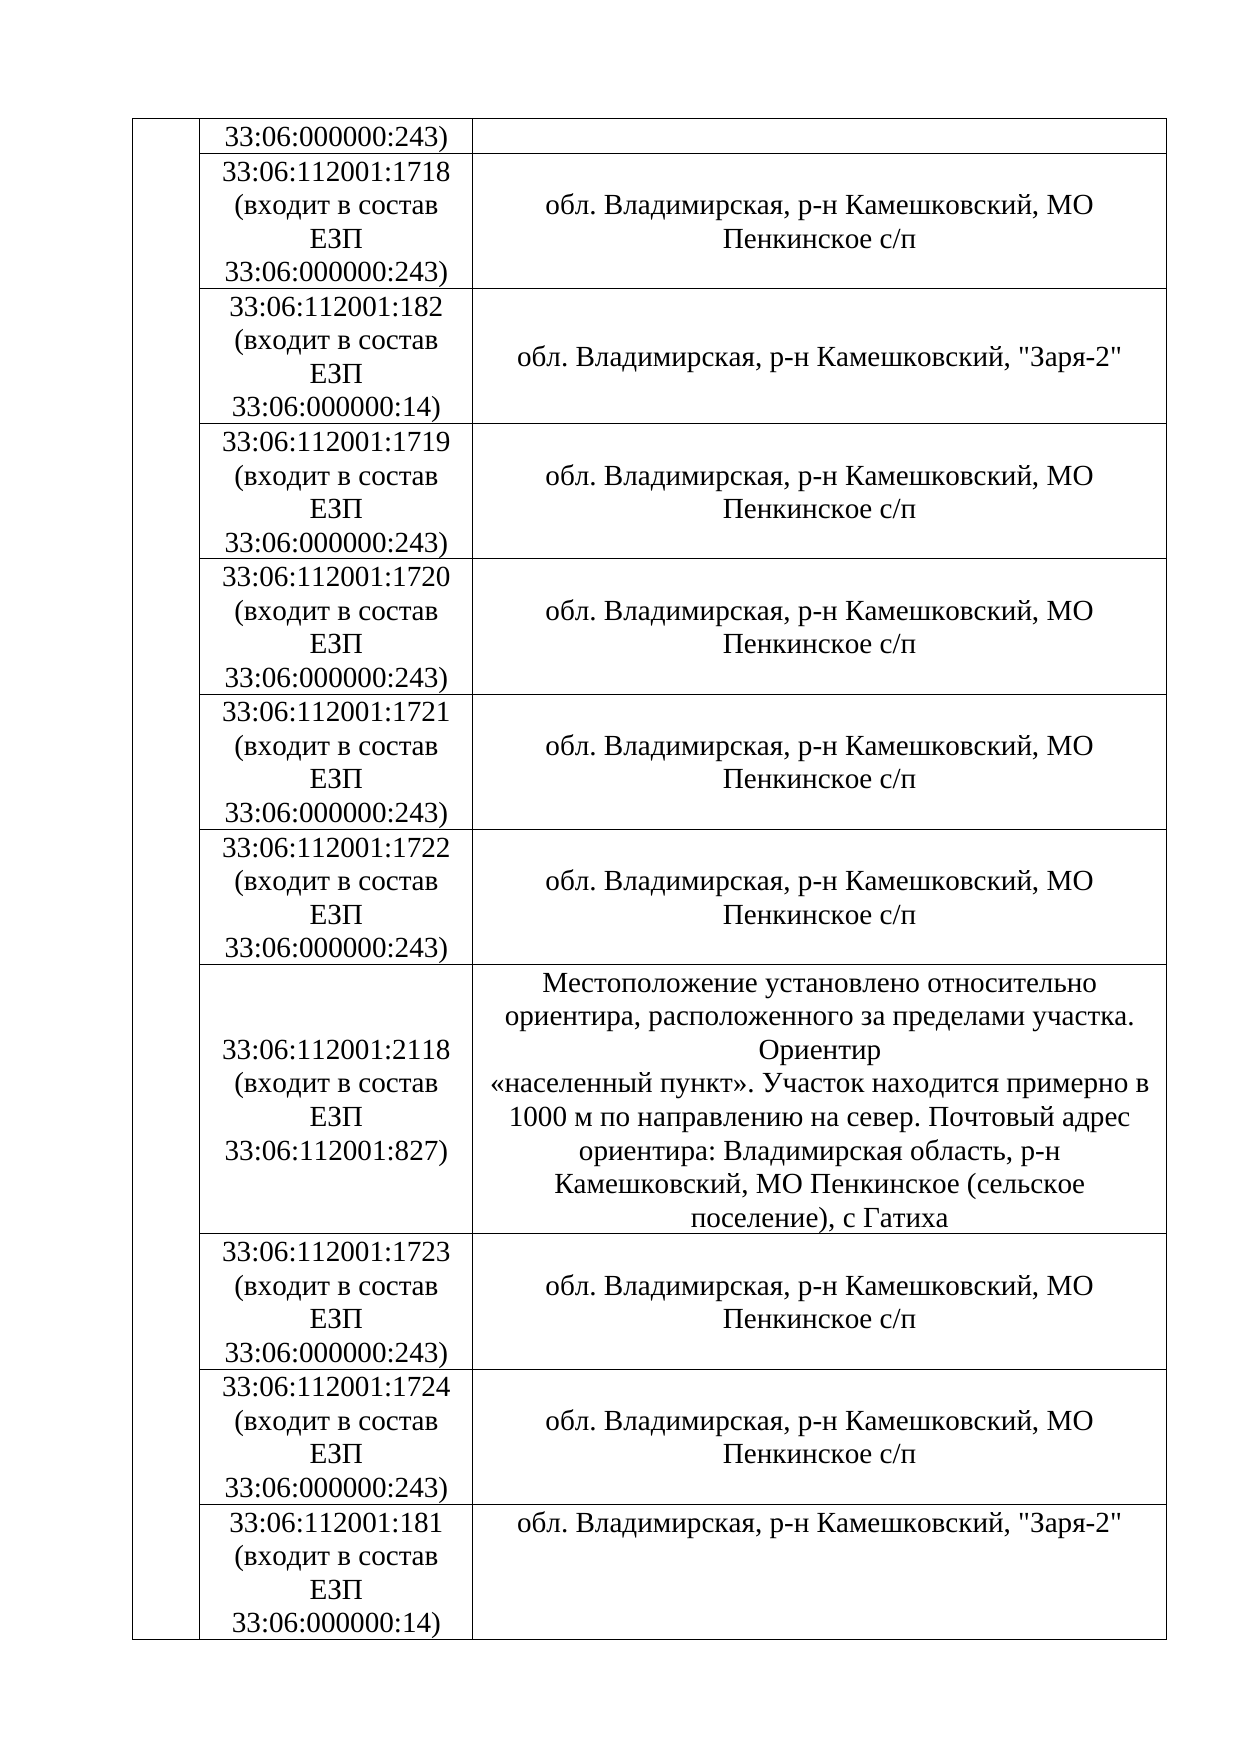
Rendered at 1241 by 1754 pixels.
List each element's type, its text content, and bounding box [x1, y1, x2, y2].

table_cell обл. Владимирская, р-н Камешковский, МО Пенкинское с/п [473, 1370, 1166, 1504]
table_cell 33:06:112001:1723 (входит в состав ЕЗП 33:06:000000:243) [200, 1234, 472, 1368]
table_cell 33:06:112001:1718 (входит в состав ЕЗП 33:06:000000:243) [200, 154, 472, 288]
table_cell 33:06:112001:1720 (входит в состав ЕЗП 33:06:000000:243) [200, 559, 472, 693]
table_cell 33:06:112001:181 (входит в состав ЕЗП 33:06:000000:14) [200, 1505, 472, 1639]
table_cell обл. Владимирская, р-н Камешковский, МО Пенкинское с/п [473, 830, 1166, 964]
table_cell 33:06:000000:243) [200, 119, 472, 153]
table_cell 33:06:112001:1722 (входит в состав ЕЗП 33:06:000000:243) [200, 830, 472, 964]
table_cell Местоположение установлено относительно ориентира, расположенного за пределами участка. Ориентир «населенный пункт». Участок находится примерно в 1000 м по направлению на север. Почтовый адрес ориентира: Владимирская область, р-н Камешковский, МО Пенкинское (сельское поселение), с Гатиха [473, 965, 1166, 1233]
table_cell 33:06:112001:1719 (входит в состав ЕЗП 33:06:000000:243) [200, 424, 472, 558]
table_cell [133, 119, 199, 1639]
table_cell обл. Владимирская, р-н Камешковский, МО Пенкинское с/п [473, 154, 1166, 288]
table_cell обл. Владимирская, р-н Камешковский, МО Пенкинское с/п [473, 559, 1166, 693]
table_cell обл. Владимирская, р-н Камешковский, МО Пенкинское с/п [473, 695, 1166, 829]
table_cell [473, 119, 1166, 153]
table_cell обл. Владимирская, р-н Камешковский, "Заря-2" [473, 289, 1166, 423]
table_cell 33:06:112001:1724 (входит в состав ЕЗП 33:06:000000:243) [200, 1370, 472, 1504]
table_cell 33:06:112001:182 (входит в состав ЕЗП 33:06:000000:14) [200, 289, 472, 423]
table_cell обл. Владимирская, р-н Камешковский, "Заря-2" [473, 1505, 1166, 1639]
table_cell 33:06:112001:2118 (входит в состав ЕЗП 33:06:112001:827) [200, 965, 472, 1233]
table_cell обл. Владимирская, р-н Камешковский, МО Пенкинское с/п [473, 424, 1166, 558]
table_cell обл. Владимирская, р-н Камешковский, МО Пенкинское с/п [473, 1234, 1166, 1368]
table_cell 33:06:112001:1721 (входит в состав ЕЗП 33:06:000000:243) [200, 695, 472, 829]
